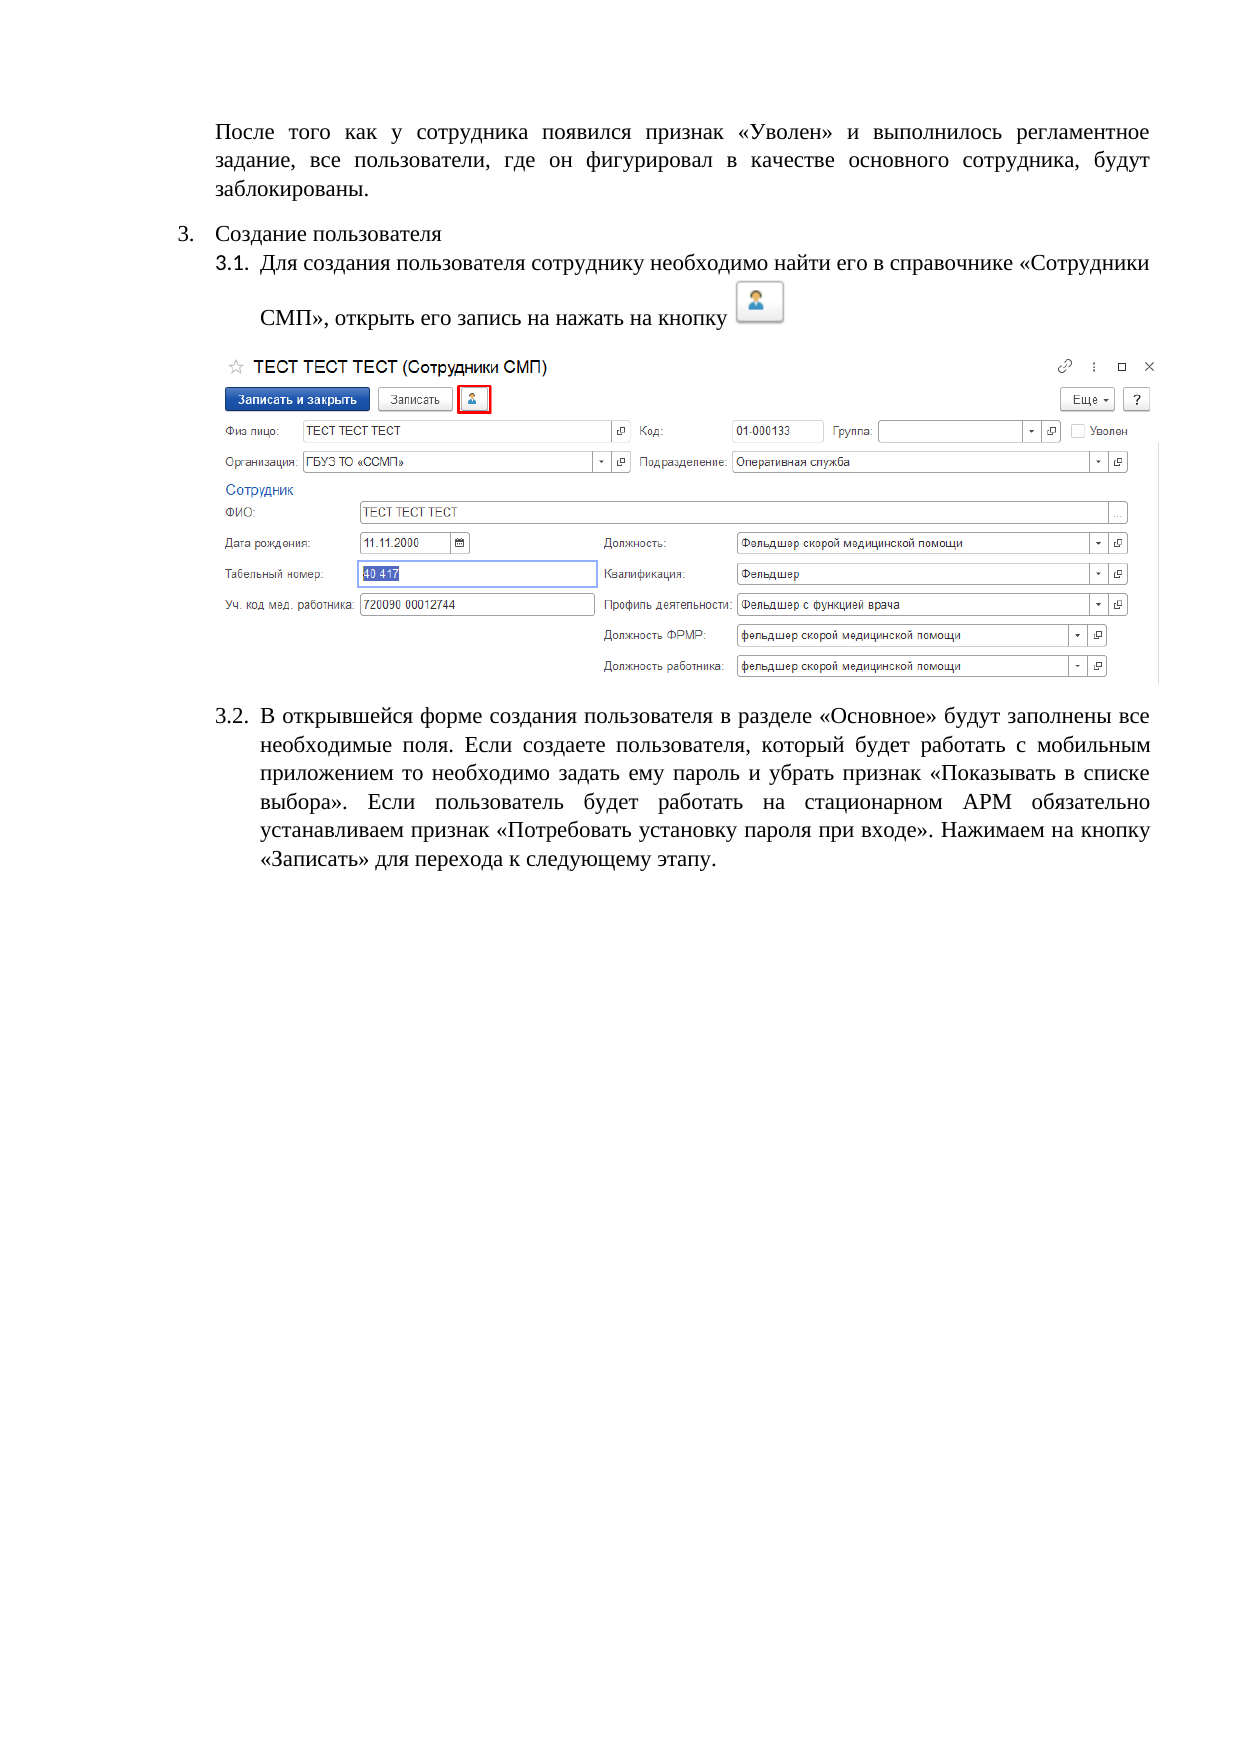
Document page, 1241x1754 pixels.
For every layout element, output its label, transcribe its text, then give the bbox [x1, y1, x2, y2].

picture [214, 349, 1159, 684]
list В открывшейся форме создания пользователя в разделе «Основное» будут заполнены все необходимые поля. Если создаете пользователя, который будет работать с мобильным приложением то необходимо задать ему пароль и убрать признак «Показывать в списке выбора». Если пользователь будет работать на стационарном АРМ обязательно устанавливаем признак «Потребовать установку пароля при входе». Нажимаем на кнопку «Записать» для перехода к следующему этапу. [215, 703, 1152, 871]
text После того как у сотрудника появился признак «Уволен» и выполнилось регламентное задание, все пользователи, где он фигурировал в качестве основного сотрудника, будут заблокированы. [215, 118, 1152, 201]
list Создание пользователя [177, 220, 1152, 246]
list Для создания пользователя сотруднику необходимо найти его в справочнике «Сотрудники СМП», открыть его запись на нажать на кнопку [215, 248, 1152, 331]
picture [733, 278, 786, 326]
